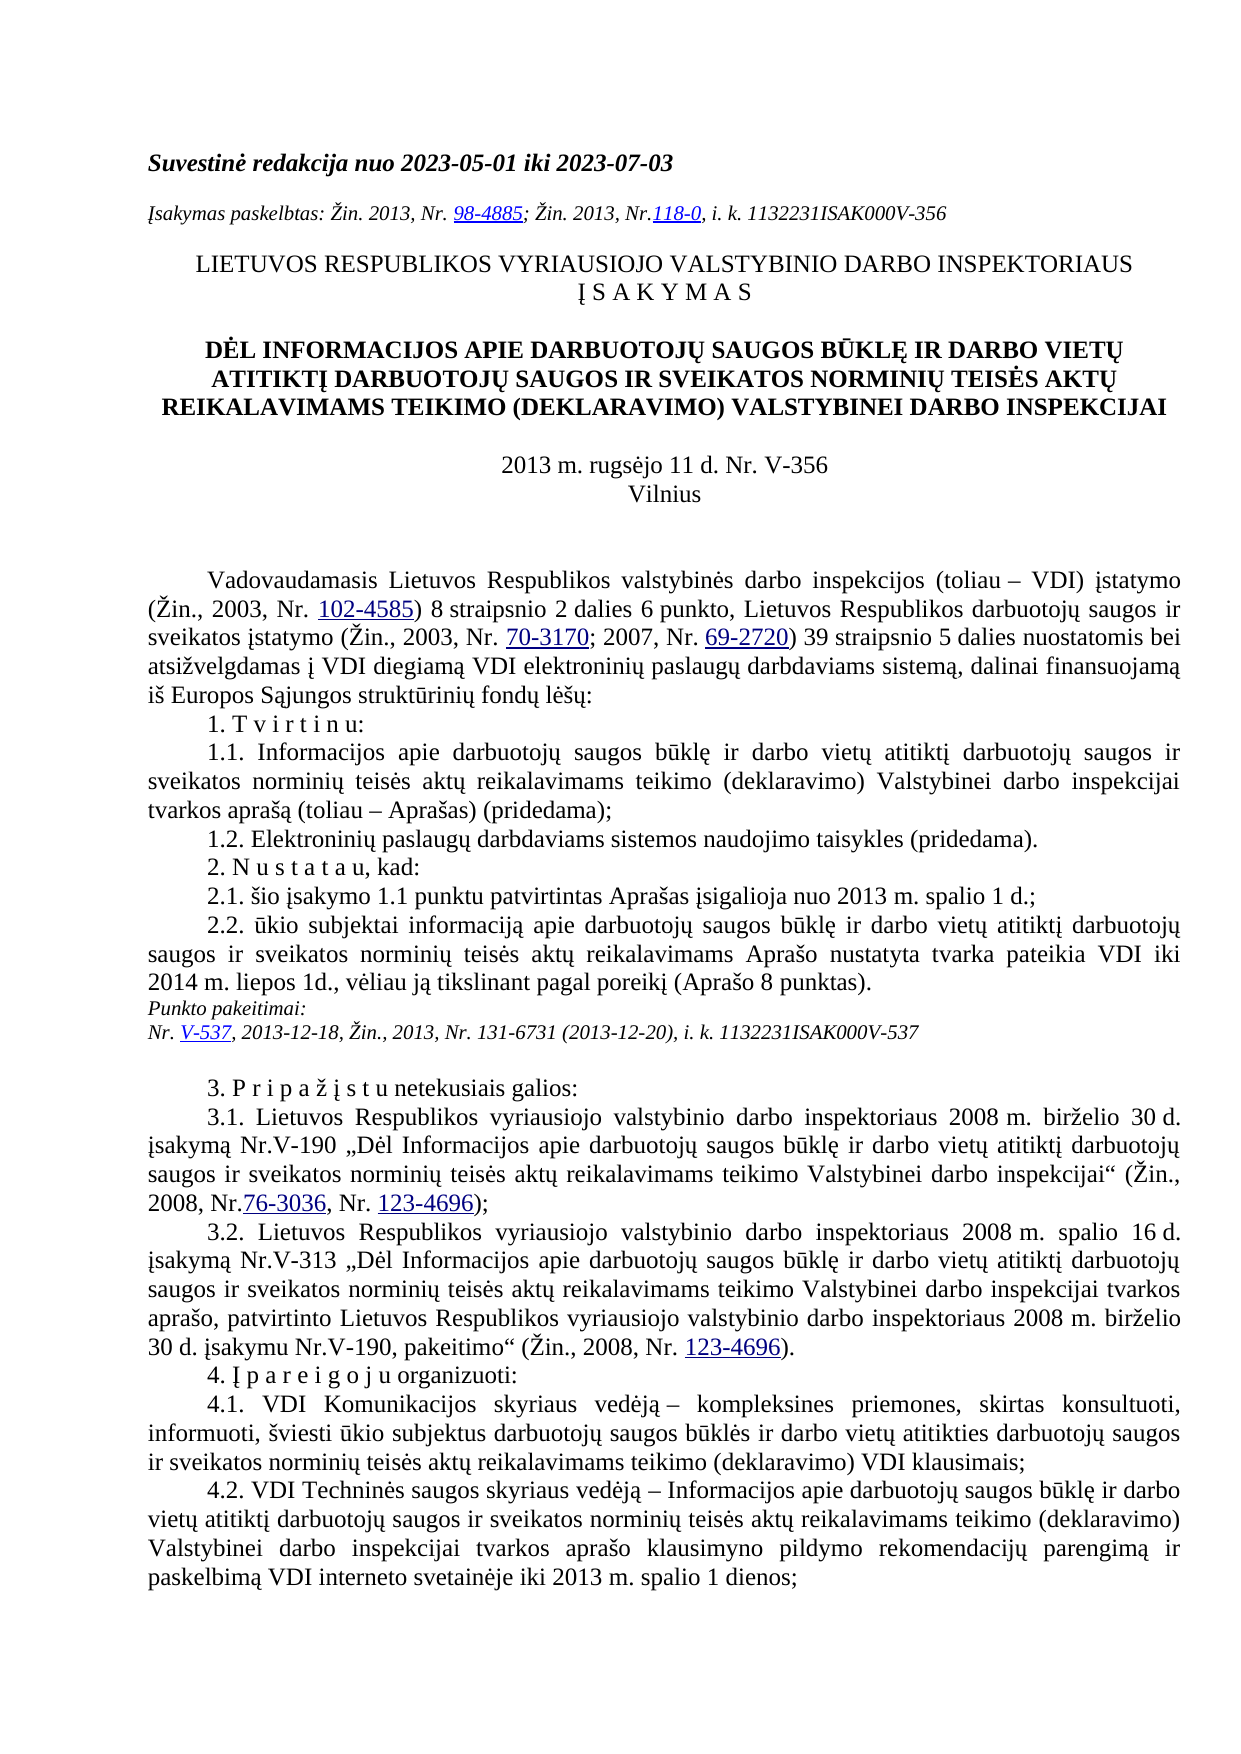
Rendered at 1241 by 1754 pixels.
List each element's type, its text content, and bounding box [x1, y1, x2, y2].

text 3.2. Lietuvos Respublikos vyriausiojo valstybinio darbo inspektoriaus 2008 m. spalio 16 d. įsakymą Nr.V-313 „Dėl Informacijos apie darbuotojų saugos būklę ir darbo vietų atitiktį darbuotojų saugos ir sveikatos norminių teisės aktų reikalavimams teikimo Valstybinei darbo inspekcijai tvarkos aprašo, patvirtinto Lietuvos Respublikos vyriausiojo valstybinio darbo inspektoriaus 2008 m. birželio 30 d. įsakymu Nr.V-190, pakeitimo“ (Žin., 2008, Nr. 123-4696). [148, 1217, 1181, 1361]
text 3.1. Lietuvos Respublikos vyriausiojo valstybinio darbo inspektoriaus 2008 m. birželio 30 d. įsakymą Nr.V-190 „Dėl Informacijos apie darbuotojų saugos būklę ir darbo vietų atitiktį darbuotojų saugos ir sveikatos norminių teisės aktų reikalavimams teikimo Valstybinei darbo inspekcijai“ (Žin., 2008, Nr.76-3036, Nr. 123-4696); [148, 1102, 1181, 1217]
text 2013 m. rugsėjo 11 d. Nr. V-356 [148, 450, 1181, 479]
text 1.2. Elektroninių paslaugų darbdaviams sistemos naudojimo taisykles (pridedama). [148, 824, 1181, 852]
text 4.2. VDI Techninės saugos skyriaus vedėją – Informacijos apie darbuotojų saugos būklę ir darbo vietų atitiktį darbuotojų saugos ir sveikatos norminių teisės aktų reikalavimams teikimo (deklaravimo) Valstybinei darbo inspekcijai tvarkos aprašo klausimyno pildymo rekomendacijų parengimą ir paskelbimą VDI interneto svetainėje iki 2013 m. spalio 1 dienos; [148, 1476, 1181, 1591]
text Suvestinė redakcija nuo 2023-05-01 iki 2023-07-03 [148, 148, 1181, 176]
text 1. T v i r t i n u: [148, 709, 1181, 737]
text 3. P r i p a ž į s t u netekusiais galios: [148, 1073, 1181, 1102]
text Nr. V-537, 2013-12-18, Žin., 2013, Nr. 131-6731 (2013-12-20), i. k. 1132231ISAK000V-537 [148, 1020, 1181, 1044]
text 4.1. VDI Komunikacijos skyriaus vedėją – kompleksines priemones, skirtas konsultuoti, informuoti, šviesti ūkio subjektus darbuotojų saugos būklės ir darbo vietų atitikties darbuotojų saugos ir sveikatos norminių teisės aktų reikalavimams teikimo (deklaravimo) VDI klausimais; [148, 1389, 1181, 1476]
text 1.1. Informacijos apie darbuotojų saugos būklę ir darbo vietų atitiktį darbuotojų saugos ir sveikatos norminių teisės aktų reikalavimams teikimo (deklaravimo) Valstybinei darbo inspekcijai tvarkos aprašą (toliau – Aprašas) (pridedama); [148, 737, 1181, 824]
text 2.1. šio įsakymo 1.1 punktu patvirtintas Aprašas įsigalioja nuo 2013 m. spalio 1 d.; [148, 881, 1181, 910]
text Įsakymas paskelbtas: Žin. 2013, Nr. 98-4885; Žin. 2013, Nr.118-0, i. k. 1132231ISAK000V-356 [148, 201, 1181, 224]
text 2.2. ūkio subjektai informaciją apie darbuotojų saugos būklę ir darbo vietų atitiktį darbuotojų saugos ir sveikatos norminių teisės aktų reikalavimams Aprašo nustatyta tvarka pateikia VDI iki 2014 m. liepos 1d., vėliau ją tikslinant pagal poreikį (Aprašo 8 punktas). [148, 910, 1181, 996]
text 2. N u s t a t a u, kad: [148, 852, 1181, 881]
text Vilnius [148, 479, 1181, 507]
text 4. Į p a r e i g o j u organizuoti: [148, 1361, 1181, 1389]
text Į S A K Y M A S [148, 277, 1181, 306]
text DĖL INFORMACIJOS APIE DARBUOTOJŲ SAUGOS BŪKLĘ IR DARBO VIETŲ ATITIKTĮ DARBUOTOJŲ SAUGOS IR SVEIKATOS NORMINIŲ TEISĖS AKTŲ REIKALAVIMAMS TEIKIMO (deklaravimo) VALSTYBINEI DARBO INSPEKCIJAI [148, 335, 1181, 421]
text Vadovaudamasis Lietuvos Respublikos valstybinės darbo inspekcijos (toliau – VDI) įstatymo (Žin., 2003, Nr. 102-4585) 8 straipsnio 2 dalies 6 punkto, Lietuvos Respublikos darbuotojų saugos ir sveikatos įstatymo (Žin., 2003, Nr. 70-3170; 2007, Nr. 69-2720) 39 straipsnio 5 dalies nuostatomis bei atsižvelgdamas į VDI diegiamą VDI elektroninių paslaugų darbdaviams sistemą, dalinai finansuojamą iš Europos Sąjungos struktūrinių fondų lėšų: [148, 565, 1181, 709]
text Punkto pakeitimai: [148, 996, 1181, 1020]
text LIETUVOS RESPUBLIKOS VYRIAUSIOJO VALSTYBINIO DARBO INSPEKTORIAUS [148, 249, 1181, 277]
